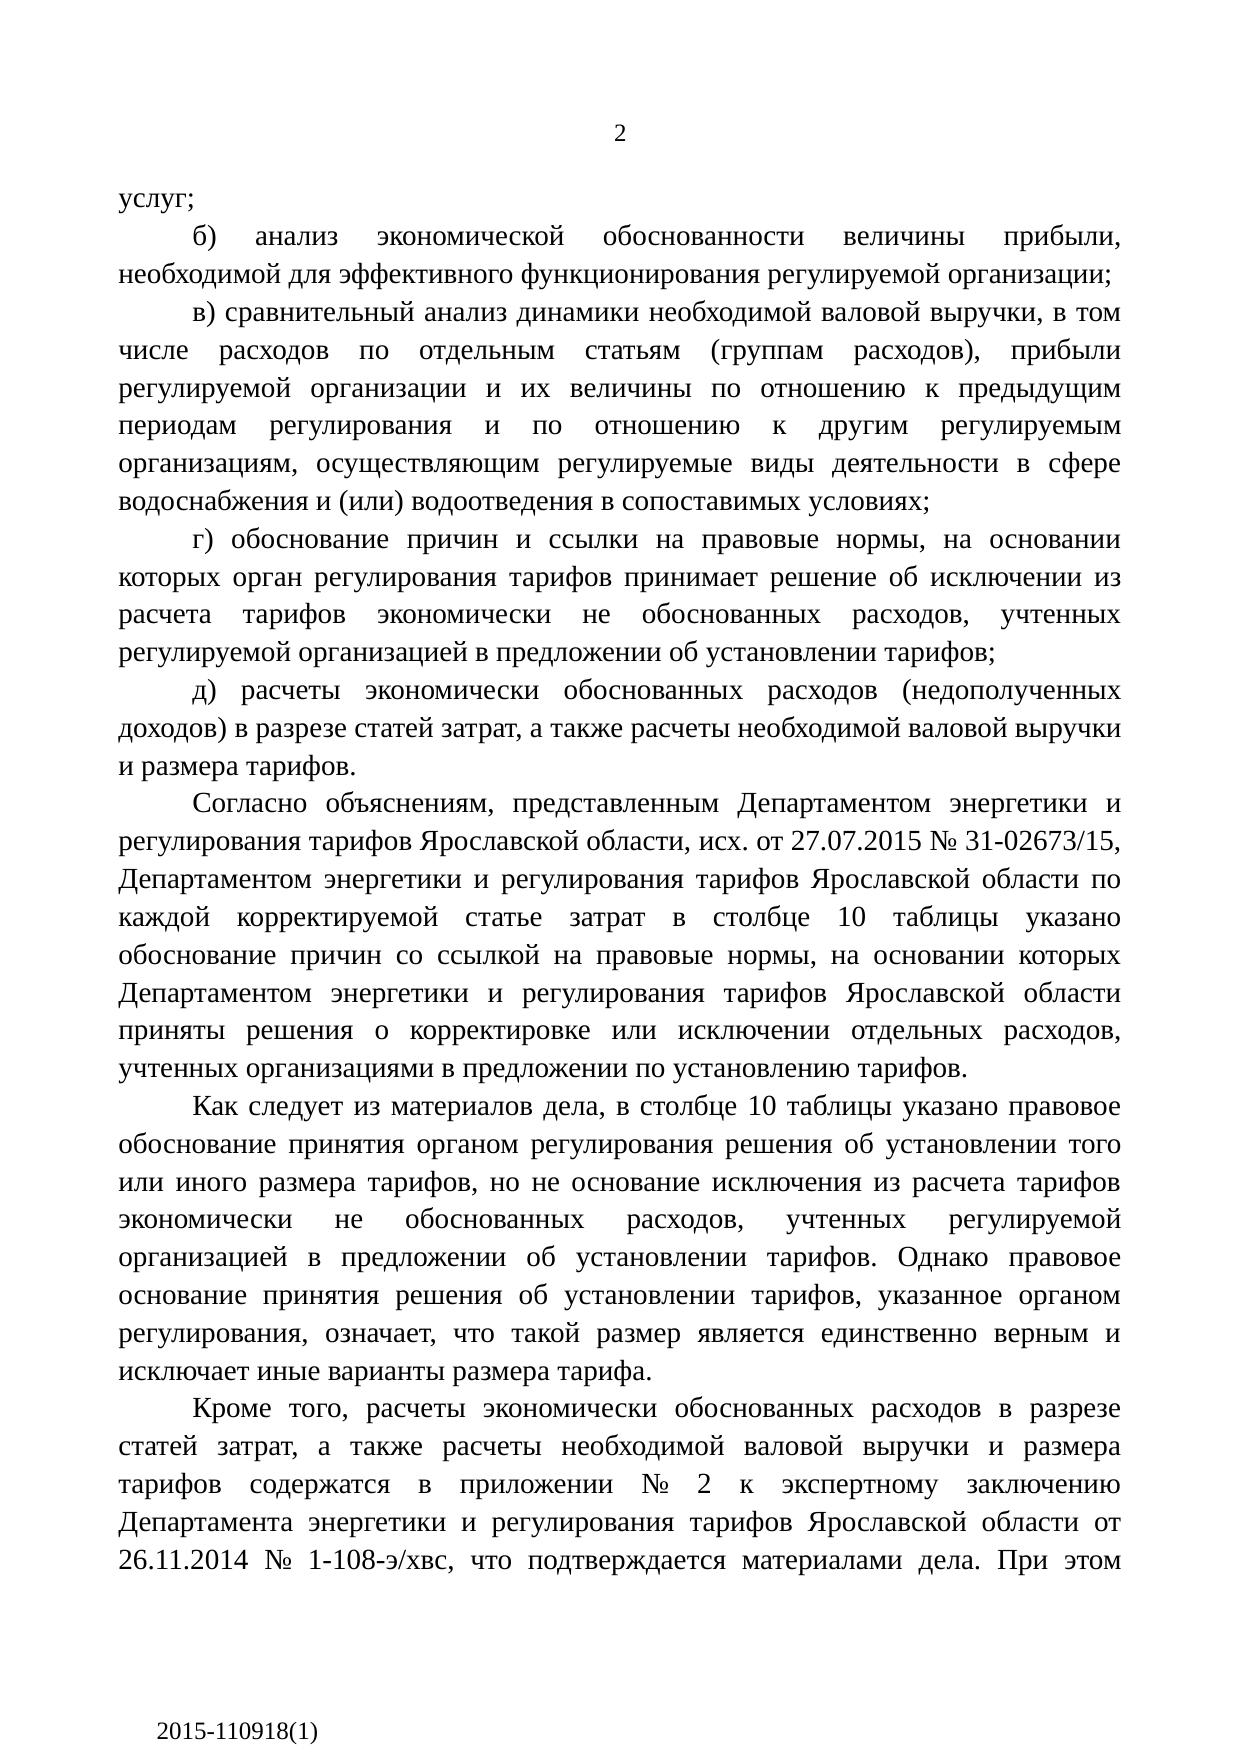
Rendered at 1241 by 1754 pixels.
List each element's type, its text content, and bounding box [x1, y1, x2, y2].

text Согласно объяснениям, представленным Департаментом энергетики и регулирования тарифов Ярославской области, исх. от 27.07.2015 № 31-02673/15, Департаментом энергетики и регулирования тарифов Ярославской области по каждой корректируемой статье затрат в столбце 10 таблицы указано обоснование причин со ссылкой на правовые нормы, на основании которых Департаментом энергетики и регулирования тарифов Ярославской области приняты решения о корректировке или исключении отдельных расходов, учтенных организациями в предложении по установлению тарифов. [118, 781, 1122, 1084]
text Как следует из материалов дела, в столбце 10 таблицы указано правовое обоснование принятия органом регулирования решения об установлении того или иного размера тарифов, но не основание исключения из расчета тарифов экономически не обоснованных расходов, учтенных регулируемой организацией в предложении об установлении тарифов. Однако правовое основание принятия решения об установлении тарифов, указанное органом регулирования, означает, что такой размер является единственно верным и исключает иные варианты размера тарифа. [118, 1084, 1122, 1386]
text Кроме того, расчеты экономически обоснованных расходов в разрезе статей затрат, а также расчеты необходимой валовой выручки и размера тарифов содержатся в приложении № 2 к экспертному заключению Департамента энергетики и регулирования тарифов Ярославской области от 26.11.2014 № 1-108-э/хвс, что подтверждается материалами дела. При этом [118, 1386, 1122, 1575]
text д) расчеты экономически обоснованных расходов (недополученных доходов) в разрезе статей затрат, а также расчеты необходимой валовой выручки и размера тарифов. [118, 668, 1122, 781]
text услуг; [118, 176, 1122, 214]
text б) анализ экономической обоснованности величины прибыли, необходимой для эффективного функционирования регулируемой организации; [118, 214, 1122, 290]
text г) обоснование причин и ссылки на правовые нормы, на основании которых орган регулирования тарифов принимает решение об исключении из расчета тарифов экономически не обоснованных расходов, учтенных регулируемой организацией в предложении об установлении тарифов; [118, 517, 1122, 668]
text в) сравнительный анализ динамики необходимой валовой выручки, в том числе расходов по отдельным статьям (группам расходов), прибыли регулируемой организации и их величины по отношению к предыдущим периодам регулирования и по отношению к другим регулируемым организациям, осуществляющим регулируемые виды деятельности в сфере водоснабжения и (или) водоотведения в сопоставимых условиях; [118, 290, 1122, 517]
